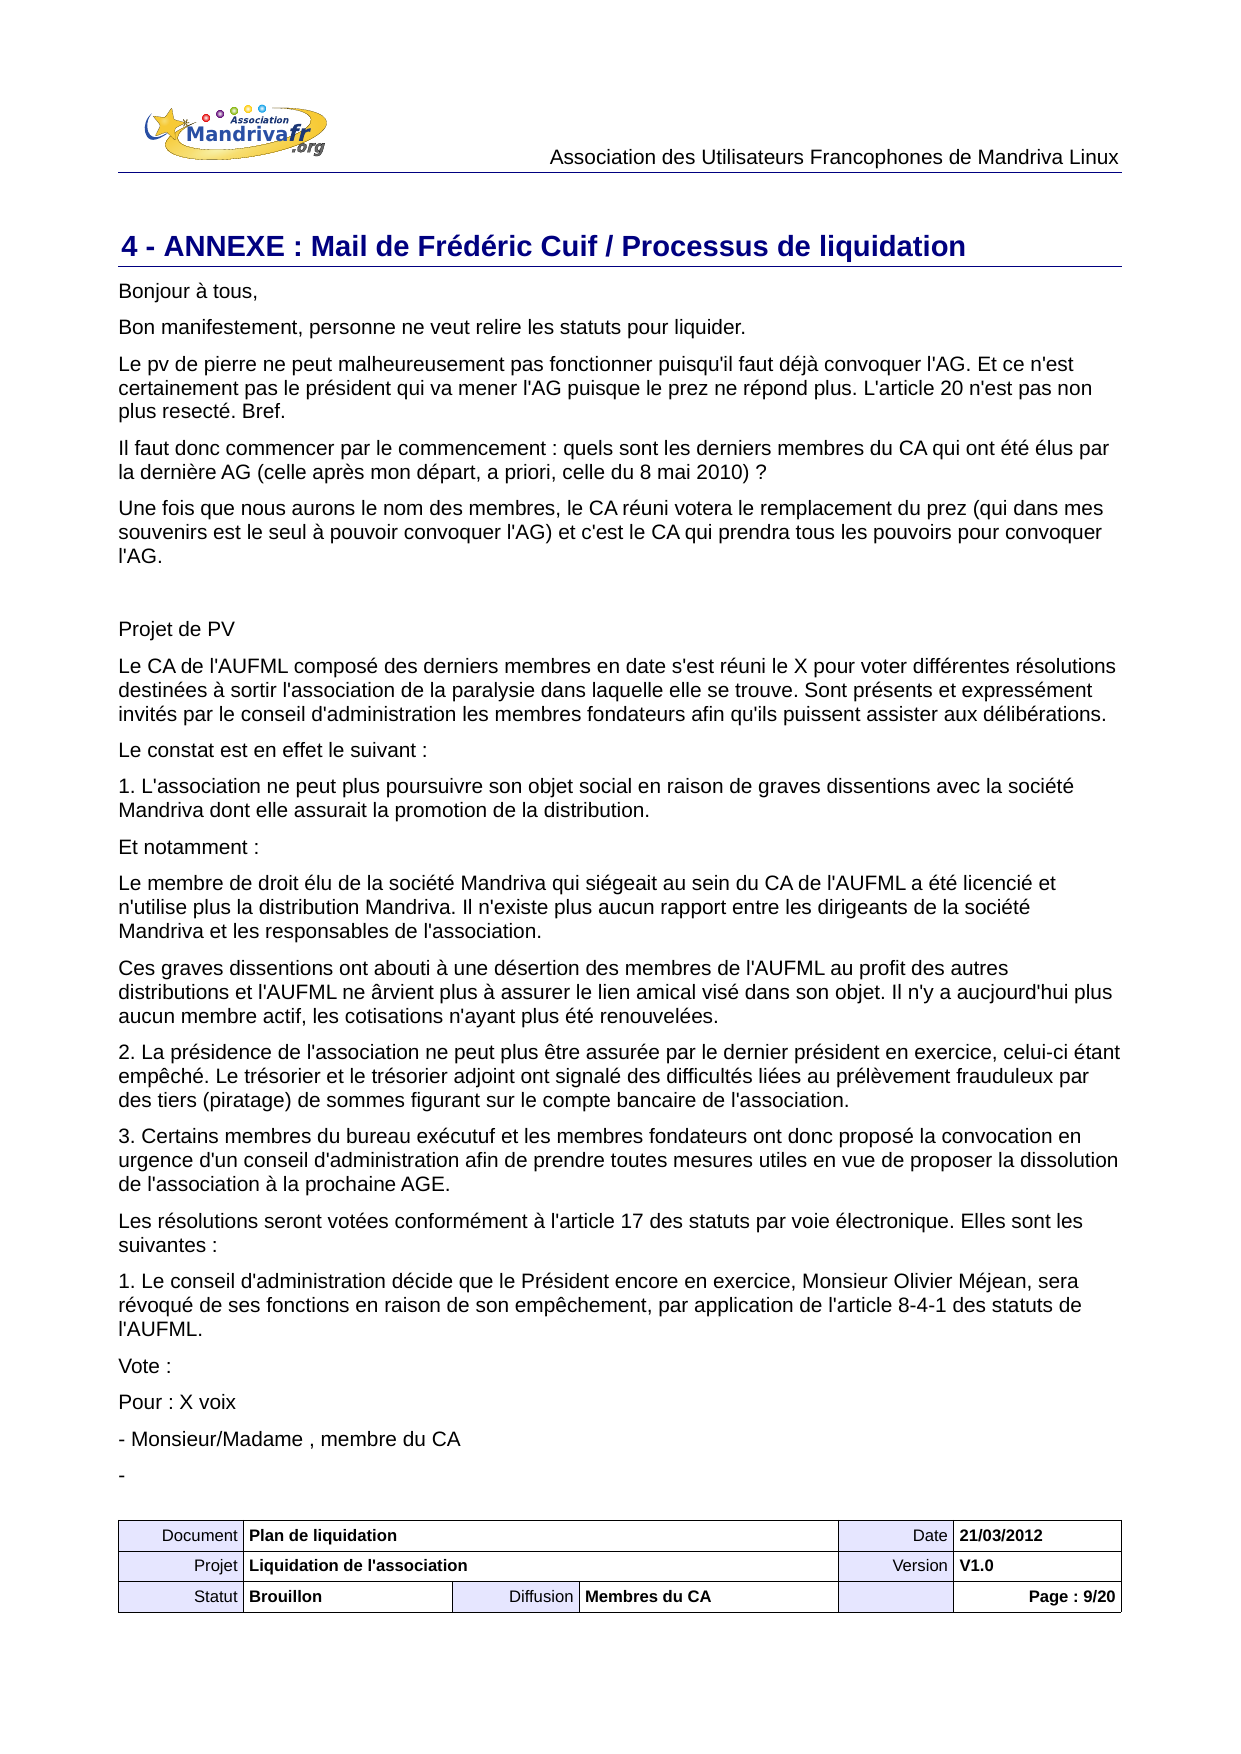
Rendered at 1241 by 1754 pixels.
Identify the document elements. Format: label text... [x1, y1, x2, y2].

text Il faut donc commencer par le commencement : quels sont les derniers membres du CA qui ont été élus par la dernière AG (celle après mon départ, a priori, celle du 8 mai 2010) ? [118, 436, 1122, 484]
text - Monsieur/Madame , membre du CA [118, 1426, 1122, 1450]
text Le membre de droit élu de la société Mandriva qui siégeait au sein du CA de l'AUFML a été licencié et n'utilise plus la distribution Mandriva. Il n'existe plus aucun rapport entre les dirigeants de la société Mandriva et les responsables de l'association. [118, 871, 1122, 943]
text Bonjour à tous, [118, 278, 1122, 302]
text 1. Le conseil d'administration décide que le Président encore en exercice, Monsieur Olivier Méjean, sera révoqué de ses fonctions en raison de son empêchement, par application de l'article 8-4-1 des statuts de l'AUFML. [118, 1269, 1122, 1341]
text Le pv de pierre ne peut malheureusement pas fonctionner puisqu'il faut déjà convoquer l'AG. Et ce n'est certainement pas le président qui va mener l'AG puisque le prez ne répond plus. L'article 20 n'est pas non plus resecté. Bref. [118, 351, 1122, 423]
text Bon manifestement, personne ne veut relire les statuts pour liquider. [118, 315, 1122, 339]
text Une fois que nous aurons le nom des membres, le CA réuni votera le remplacement du prez (qui dans mes souvenirs est le seul à pouvoir convoquer l'AG) et c'est le CA qui prendra tous les pouvoirs pour convoquer l'AG. [118, 496, 1122, 568]
text 1. L'association ne peut plus poursuivre son objet social en raison de graves dissentions avec la société Mandriva dont elle assurait la promotion de la distribution. [118, 774, 1122, 822]
text Pour : X voix [118, 1390, 1122, 1414]
text Et notamment : [118, 835, 1122, 859]
subtitle ANNEXE : Mail de Frédéric Cuif / Processus de liquidation [118, 226, 1122, 266]
text Le CA de l'AUFML composé des derniers membres en date s'est réuni le X pour voter différentes résolutions destinées à sortir l'association de la paralysie dans laquelle elle se trouve. Sont présents et expressément invités par le conseil d'administration les membres fondateurs afin qu'ils puissent assister aux délibérations. [118, 653, 1122, 725]
text 2. La présidence de l'association ne peut plus être assurée par le dernier président en exercice, celui-ci étant empêché. Le trésorier et le trésorier adjoint ont signalé des difficultés liées au prélèvement frauduleux par des tiers (piratage) de sommes figurant sur le compte bancaire de l'association. [118, 1040, 1122, 1112]
text Ces graves dissentions ont abouti à une désertion des membres de l'AUFML au profit des autres distributions et l'AUFML ne ârvient plus à assurer le lien amical visé dans son objet. Il n'y a aucjourd'hui plus aucun membre actif, les cotisations n'ayant plus été renouvelées. [118, 956, 1122, 1027]
text - [118, 1463, 1122, 1487]
text Projet de PV [118, 617, 1122, 641]
text Le constat est en effet le suivant : [118, 738, 1122, 762]
text Vote : [118, 1353, 1122, 1377]
text Les résolutions seront votées conformément à l'article 17 des statuts par voie électronique. Elles sont les suivantes : [118, 1209, 1122, 1257]
text 3. Certains membres du bureau exécutuf et les membres fondateurs ont donc proposé la convocation en urgence d'un conseil d'administration afin de prendre toutes mesures utiles en vue de proposer la dissolution de l'association à la prochaine AGE. [118, 1124, 1122, 1196]
